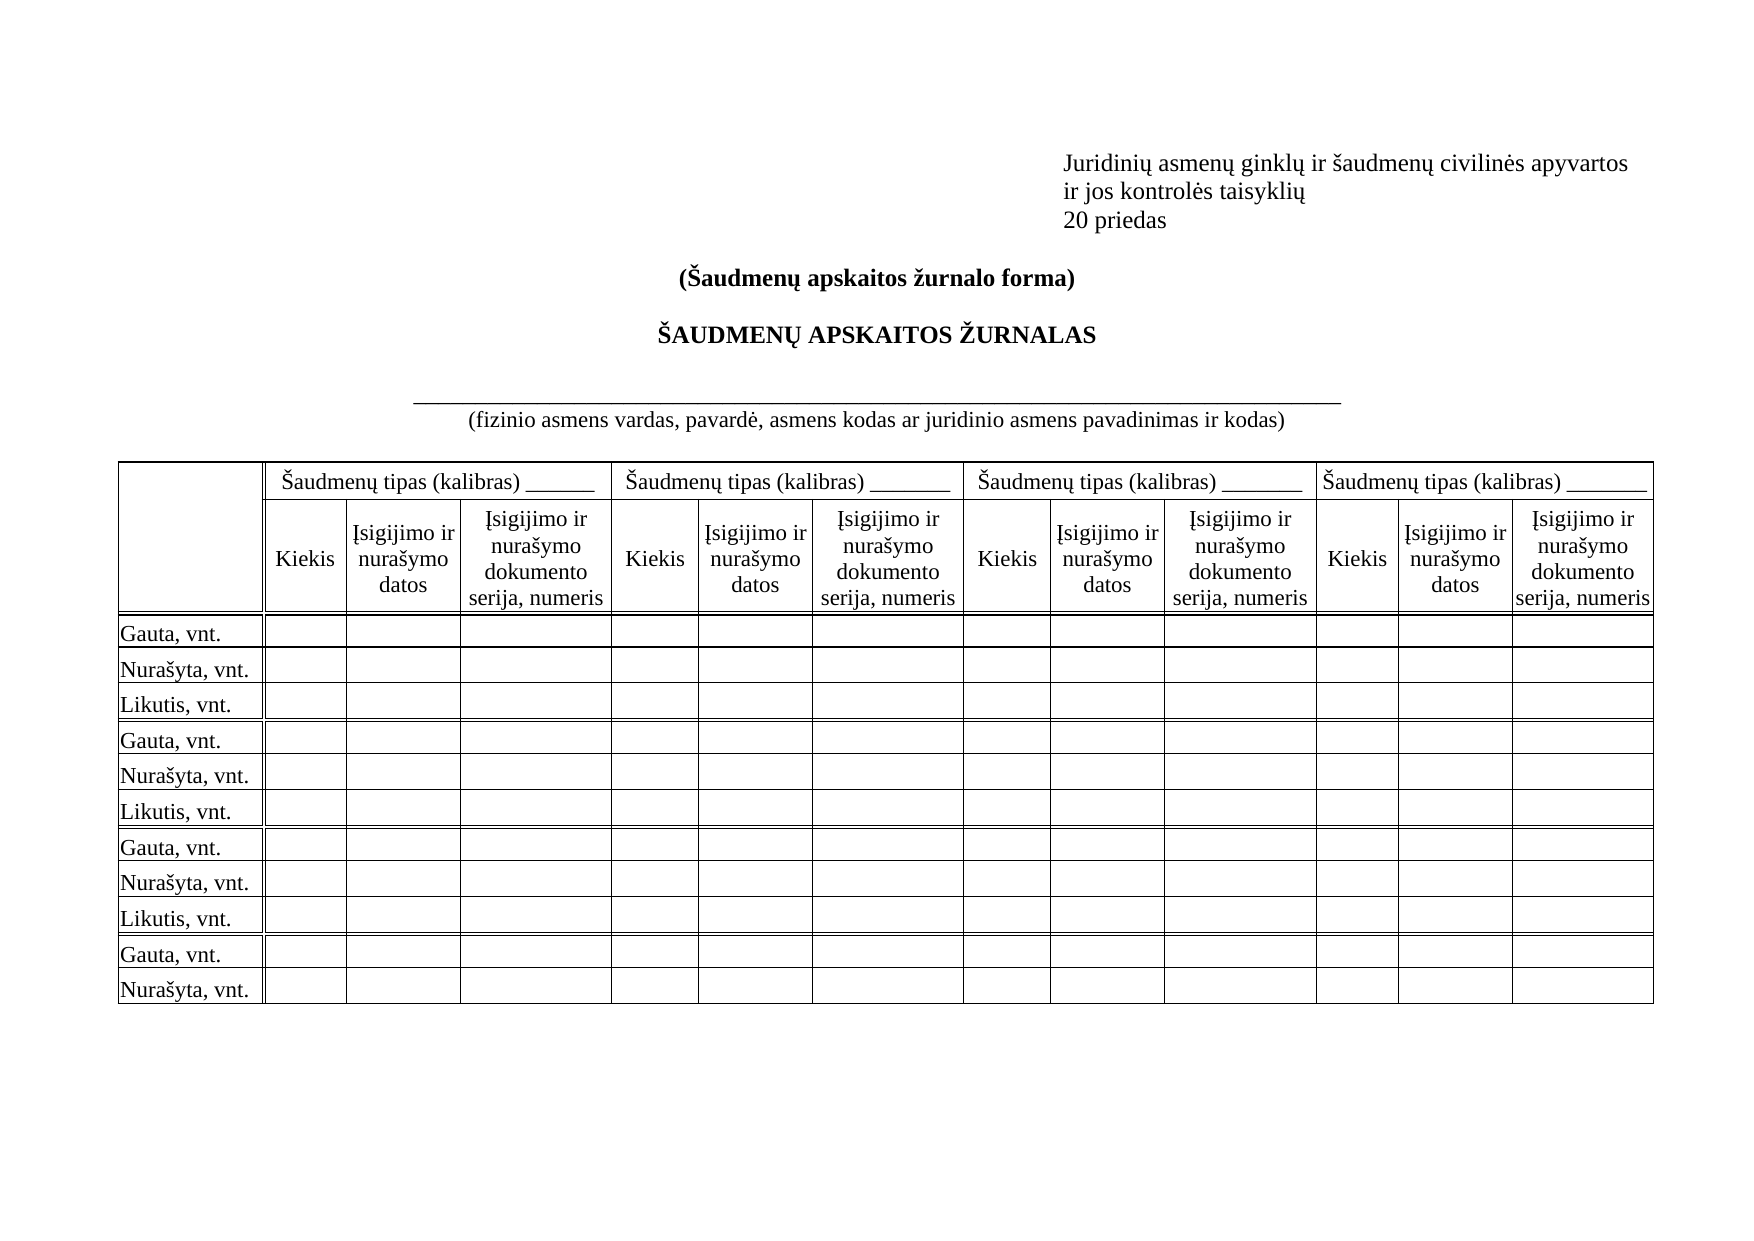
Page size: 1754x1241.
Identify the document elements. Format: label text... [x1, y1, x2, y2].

table_cell [813, 648, 963, 682]
table_cell [1513, 754, 1653, 789]
table_cell [1513, 829, 1653, 860]
table_cell [964, 790, 1050, 824]
table_cell [347, 829, 460, 860]
table_cell [612, 754, 698, 789]
table_cell [1051, 897, 1164, 931]
table_cell Įsigijimo ir nurašymo datos [699, 500, 812, 611]
table_cell [1165, 861, 1316, 896]
table_cell [1399, 897, 1512, 931]
table_cell [964, 648, 1050, 682]
table_cell [461, 861, 611, 896]
table_cell [1317, 829, 1398, 860]
table_cell [612, 897, 698, 931]
table_cell [1051, 683, 1164, 718]
table_cell Kiekis [964, 500, 1050, 611]
table_cell [612, 829, 698, 860]
table_cell [813, 936, 963, 967]
table_cell [461, 790, 611, 824]
table_cell [1051, 968, 1164, 1003]
table_cell [1317, 968, 1398, 1003]
table_cell [1513, 648, 1653, 682]
table_cell Įsigijimo ir nurašymo datos [347, 500, 460, 611]
table_cell [461, 616, 611, 646]
table_cell [1317, 648, 1398, 682]
table_cell [461, 968, 611, 1003]
table_cell Likutis, vnt. [119, 790, 262, 824]
table_cell [612, 722, 698, 753]
table_cell [699, 861, 812, 896]
table_cell [612, 790, 698, 824]
table_cell [699, 722, 812, 753]
table_cell [813, 897, 963, 931]
table_cell [813, 790, 963, 824]
table_cell [461, 648, 611, 682]
table_cell [1399, 754, 1512, 789]
table_cell [1165, 829, 1316, 860]
table_cell [1051, 722, 1164, 753]
table_cell [699, 829, 812, 860]
table_cell [347, 790, 460, 824]
table_cell [813, 754, 963, 789]
table_cell Gauta, vnt. [119, 936, 262, 967]
table_cell [699, 616, 812, 646]
table_cell [266, 616, 346, 646]
table_header Šaudmenų tipas (kalibras) _______ [1317, 463, 1653, 499]
table_cell [1165, 683, 1316, 718]
table_cell [347, 683, 460, 718]
table_cell [964, 936, 1050, 967]
table_cell [1513, 722, 1653, 753]
table_cell [964, 968, 1050, 1003]
table_cell [964, 683, 1050, 718]
table_header [119, 463, 262, 611]
table_cell Įsigijimo ir nurašymo datos [1051, 500, 1164, 611]
table_cell [461, 897, 611, 931]
table_cell [612, 861, 698, 896]
table_cell Nurašyta, vnt. [119, 648, 262, 682]
table_cell [1513, 861, 1653, 896]
table_cell [1317, 936, 1398, 967]
table_cell [266, 722, 346, 753]
table_cell [1399, 829, 1512, 860]
table_cell [1513, 683, 1653, 718]
table_cell [1317, 754, 1398, 789]
table_cell Gauta, vnt. [119, 722, 262, 753]
table_cell [266, 897, 346, 931]
table_cell [1399, 616, 1512, 646]
table_cell [964, 897, 1050, 931]
table_cell [1051, 648, 1164, 682]
table_cell [612, 936, 698, 967]
table_cell [266, 968, 346, 1003]
table_cell [964, 829, 1050, 860]
table_cell [1165, 897, 1316, 931]
table_cell [1051, 936, 1164, 967]
table_cell Įsigijimo ir nurašymo datos [1399, 500, 1512, 611]
table_cell [1399, 648, 1512, 682]
table_cell [1051, 790, 1164, 824]
table_cell Įsigijimo ir nurašymo dokumento serija, numeris [813, 500, 963, 611]
table_cell [813, 861, 963, 896]
table_cell Gauta, vnt. [119, 829, 262, 860]
table_cell [266, 790, 346, 824]
table_cell [964, 861, 1050, 896]
text 20 priedas [1063, 205, 1636, 234]
table_cell [612, 968, 698, 1003]
table_cell [266, 683, 346, 718]
table_cell Likutis, vnt. [119, 683, 262, 718]
table_cell [612, 648, 698, 682]
text Juridinių asmenų ginklų ir šaudmenų civilinės apyvartos ir jos kontrolės taisyklių [1063, 148, 1636, 205]
table_cell [347, 861, 460, 896]
table_header Šaudmenų tipas (kalibras) _______ [964, 463, 1316, 499]
table_cell [1317, 683, 1398, 718]
table_cell [612, 616, 698, 646]
table_cell [699, 897, 812, 931]
table_cell [1399, 790, 1512, 824]
table_cell [266, 648, 346, 682]
table_cell [266, 936, 346, 967]
table_cell [1317, 897, 1398, 931]
table_cell [1165, 616, 1316, 646]
table_cell [1317, 861, 1398, 896]
table_cell Nurašyta, vnt. [119, 968, 262, 1003]
table_cell [347, 754, 460, 789]
table_cell [1051, 829, 1164, 860]
table_cell [1317, 722, 1398, 753]
table_cell Kiekis [1317, 500, 1398, 611]
table_cell [347, 616, 460, 646]
table_cell [347, 936, 460, 967]
table_cell [699, 936, 812, 967]
table_cell [347, 648, 460, 682]
table_cell [813, 616, 963, 646]
table_cell [813, 968, 963, 1003]
table_cell [461, 936, 611, 967]
table_cell [1399, 722, 1512, 753]
table_cell [699, 683, 812, 718]
table_cell [461, 829, 611, 860]
table_cell [461, 683, 611, 718]
table_cell [699, 968, 812, 1003]
table_cell Nurašyta, vnt. [119, 754, 262, 789]
table_cell [699, 754, 812, 789]
table_cell [964, 616, 1050, 646]
table_cell [1513, 616, 1653, 646]
table_cell [1513, 968, 1653, 1003]
table_cell [699, 648, 812, 682]
table_cell [699, 790, 812, 824]
table_cell Kiekis [612, 500, 698, 611]
table_cell [461, 754, 611, 789]
table_cell [1165, 648, 1316, 682]
table_cell [347, 722, 460, 753]
table_cell [1317, 616, 1398, 646]
table_cell [1051, 754, 1164, 789]
table_cell [612, 683, 698, 718]
table_cell [1513, 936, 1653, 967]
table_cell [813, 722, 963, 753]
table_cell [813, 683, 963, 718]
table_cell [1165, 722, 1316, 753]
table_cell [964, 722, 1050, 753]
table_cell Įsigijimo ir nurašymo dokumento serija, numeris [461, 500, 611, 611]
table_cell Įsigijimo ir nurašymo dokumento serija, numeris [1165, 500, 1316, 611]
table_cell [1399, 936, 1512, 967]
text (fizinio asmens vardas, pavardė, asmens kodas ar juridinio asmens pavadinimas ir kodas) [118, 406, 1636, 433]
table_cell [266, 861, 346, 896]
table_cell [461, 722, 611, 753]
table_cell Kiekis [266, 500, 346, 611]
table_cell [1051, 861, 1164, 896]
subtitle (Šaudmenų apskaitos žurnalo forma) [118, 263, 1636, 291]
table_cell [1165, 790, 1316, 824]
table_cell [347, 968, 460, 1003]
table_cell [1165, 936, 1316, 967]
table_cell [1317, 790, 1398, 824]
subtitle ŠAUDMENŲ APSKAITOS ŽURNALAS [118, 320, 1636, 349]
table_cell [266, 754, 346, 789]
table_header Šaudmenų tipas (kalibras) _______ [612, 463, 963, 499]
table_cell Įsigijimo ir nurašymo dokumento serija, numeris [1513, 500, 1653, 611]
table_header Šaudmenų tipas (kalibras) ______ [266, 463, 611, 499]
table_cell [266, 829, 346, 860]
table_cell [1399, 968, 1512, 1003]
table_cell [1399, 683, 1512, 718]
table_cell [347, 897, 460, 931]
table_cell Likutis, vnt. [119, 897, 262, 931]
table_cell Gauta, vnt. [119, 616, 262, 646]
table_cell [1165, 968, 1316, 1003]
table_cell [1165, 754, 1316, 789]
table_cell [964, 754, 1050, 789]
table_cell [1513, 897, 1653, 931]
table_cell [1051, 616, 1164, 646]
table_cell [813, 829, 963, 860]
table_cell [1399, 861, 1512, 896]
table_cell [1513, 790, 1653, 824]
table_cell Nurašyta, vnt. [119, 861, 262, 896]
